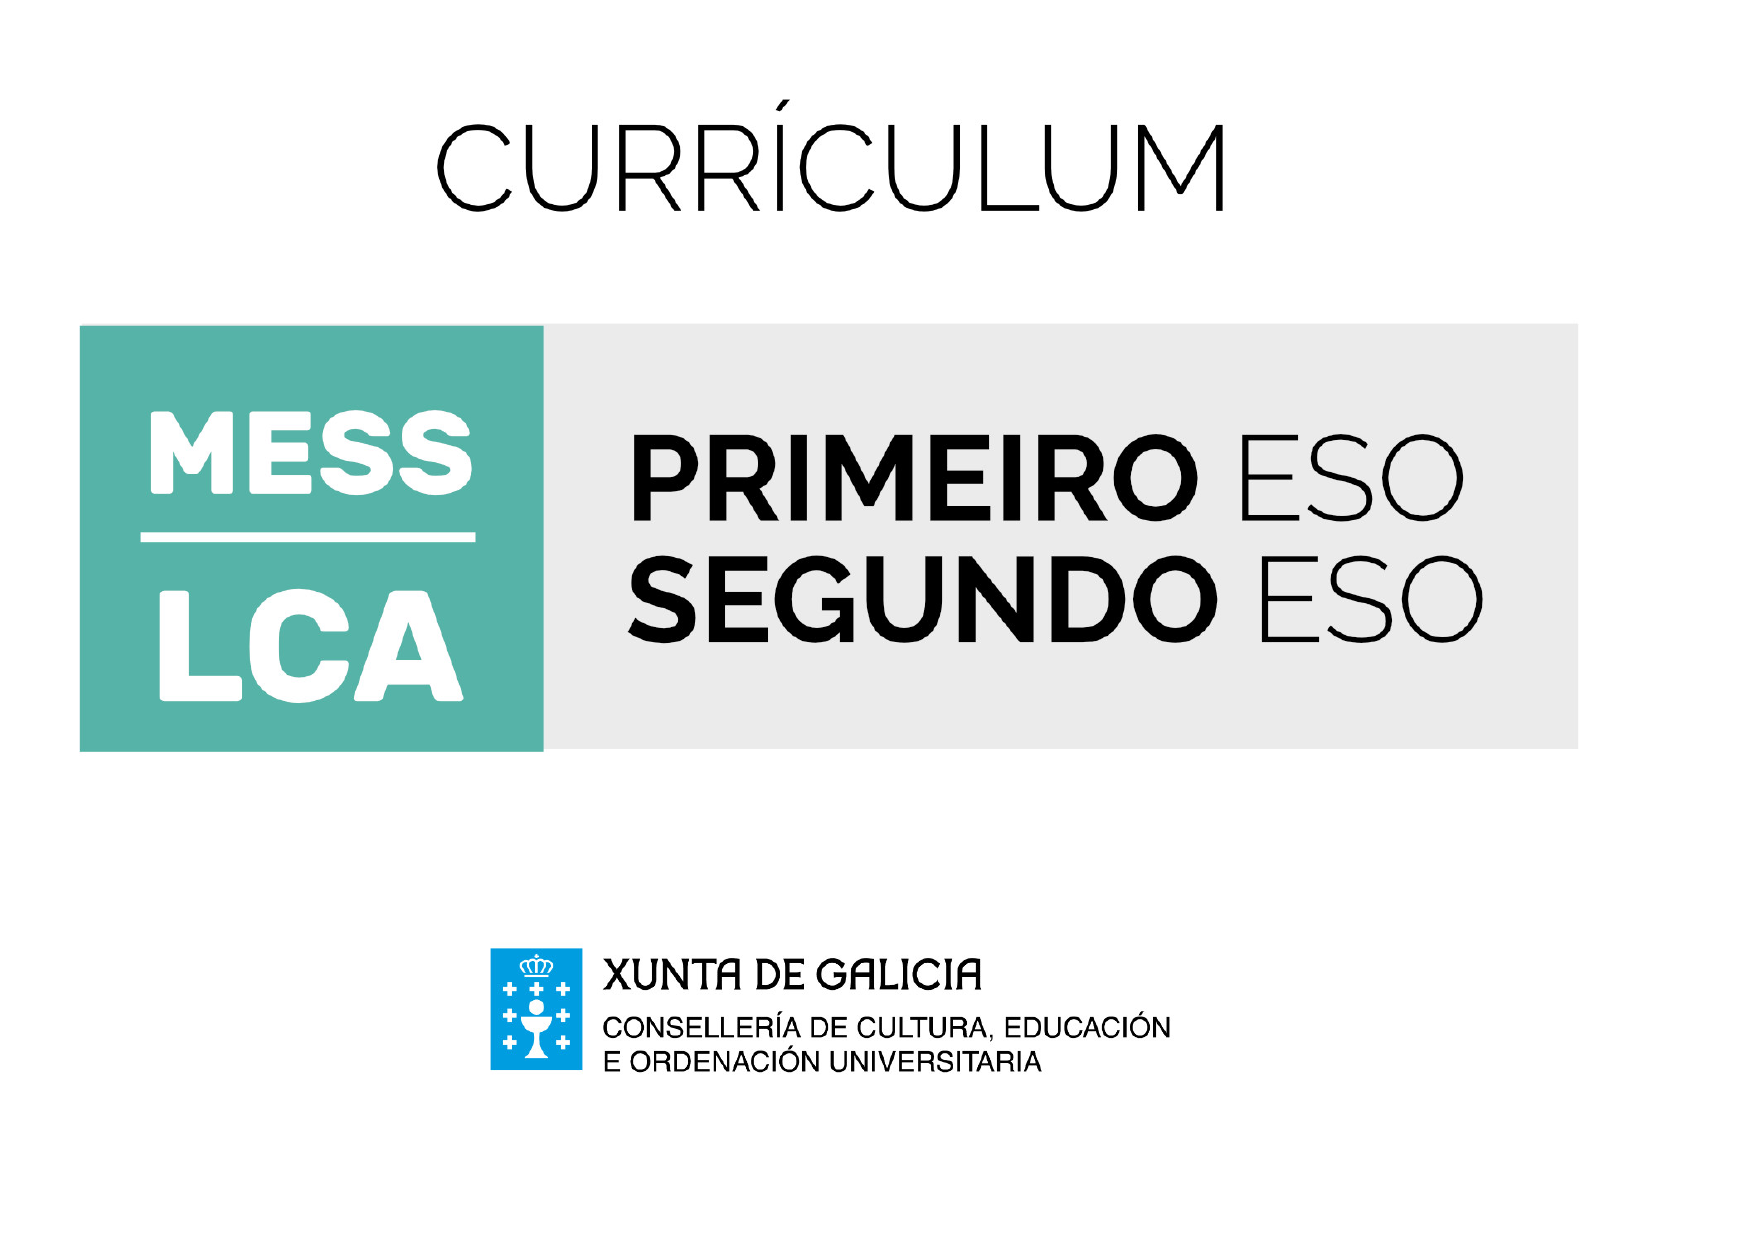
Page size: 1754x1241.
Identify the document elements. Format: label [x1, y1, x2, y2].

picture [0, 0, 1658, 1172]
